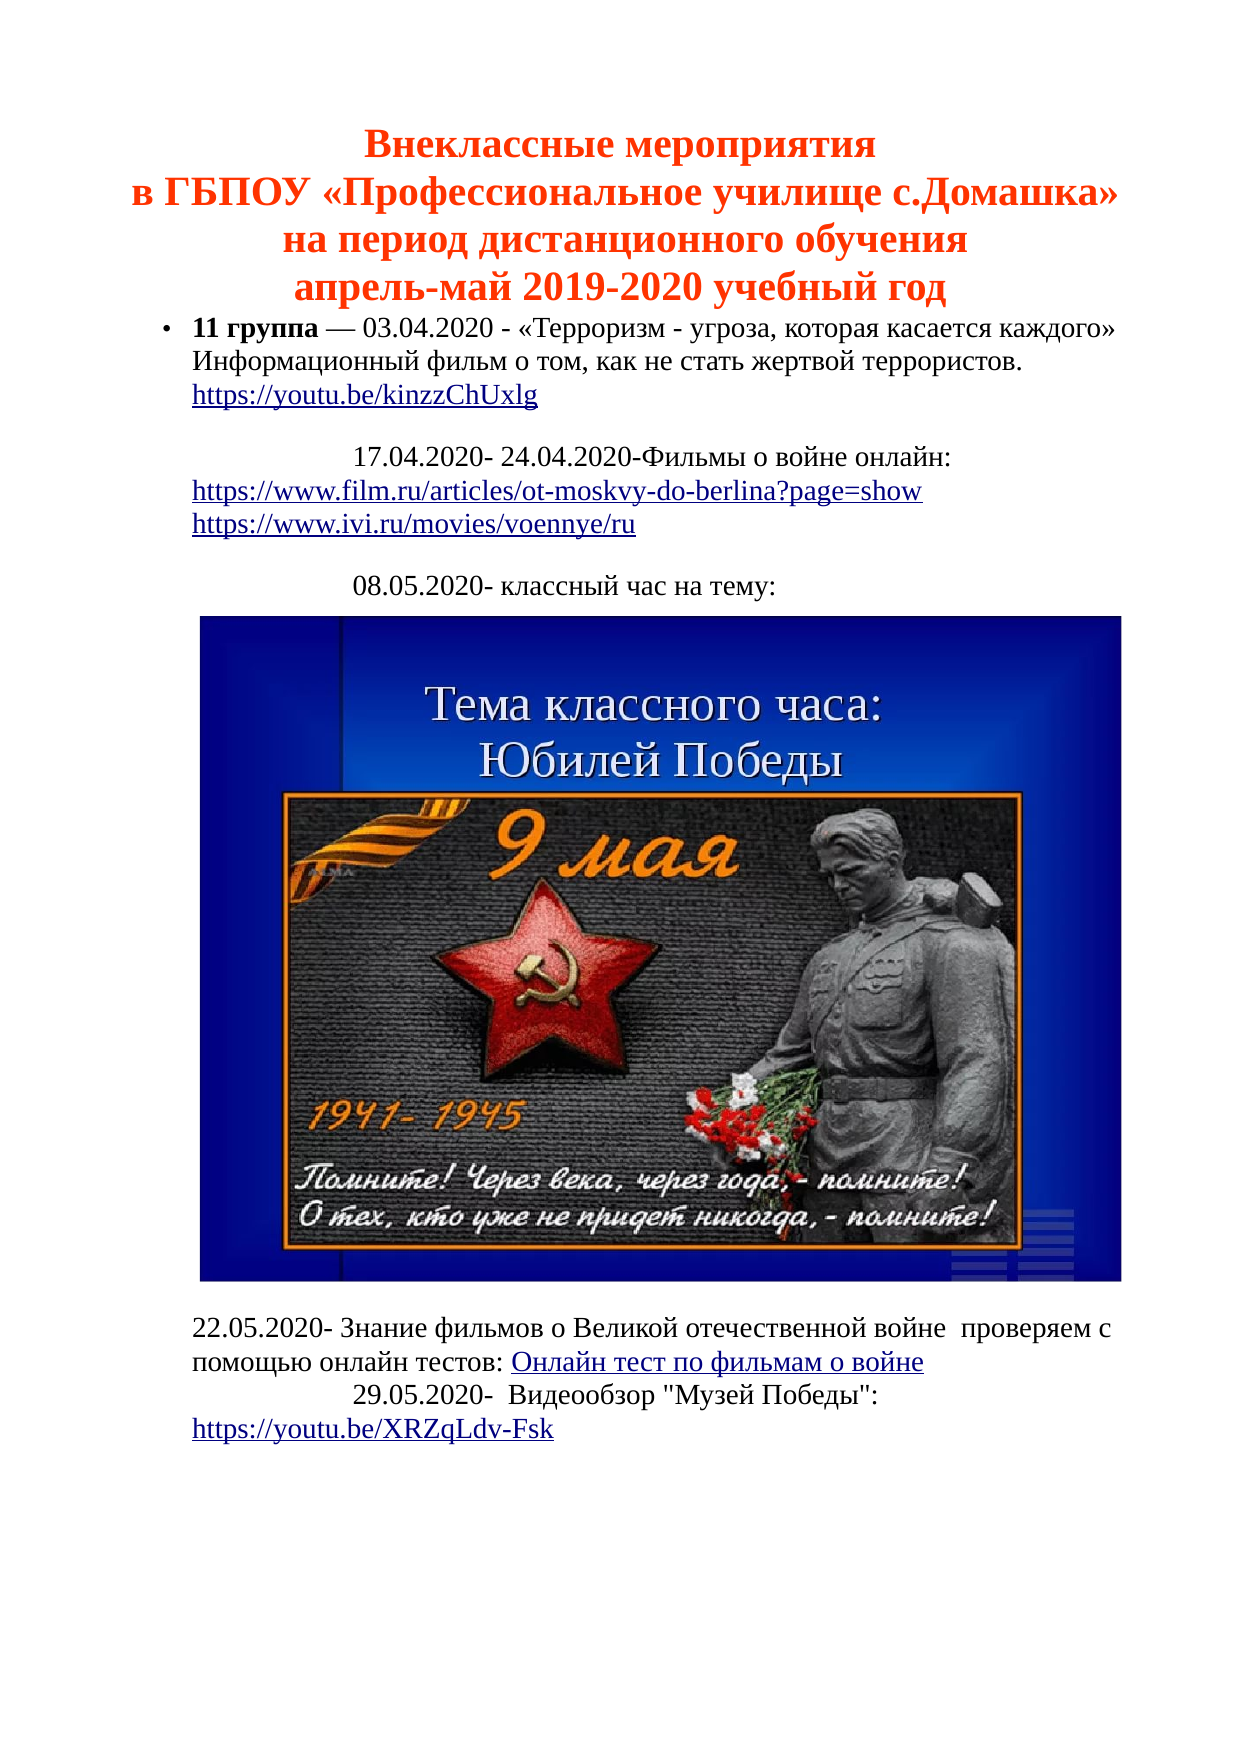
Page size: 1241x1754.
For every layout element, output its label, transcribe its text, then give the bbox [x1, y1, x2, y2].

picture [199, 616, 1122, 1282]
list 08.05.2020- классный час на тему: [162, 568, 1122, 602]
text в ГБПОУ «Профессиональное училище с.Домашка» [118, 166, 1122, 214]
list 29.05.2020- Видеообзор "Музей Победы": https://youtu.be/XRZqLdv-Fsk [162, 1377, 1122, 1444]
list 17.04.2020- 24.04.2020-Фильмы о войне онлайн: [162, 439, 1122, 473]
text на период дистанционного обучения [118, 214, 1122, 262]
list https://www.ivi.ru/movies/voennye/ru [162, 506, 1122, 540]
list 22.05.2020- Знание фильмов о Великой отечественной войне проверяем с помощью онлайн тестов: Онлайн тест по фильмам о войне [162, 1310, 1122, 1377]
text апрель-май 2019-2020 учебный год [118, 262, 1122, 310]
list https://www.film.ru/articles/ot-moskvy-do-berlina?page=show [162, 473, 1122, 506]
text Внеклассные мероприятия [118, 118, 1122, 166]
list 11 группа — 03.04.2020 - «Терроризм - угроза, которая касается каждого» Информационный фильм о том, как не стать жертвой террористов. https://youtu.be/kinzzChUxlg [162, 310, 1122, 410]
